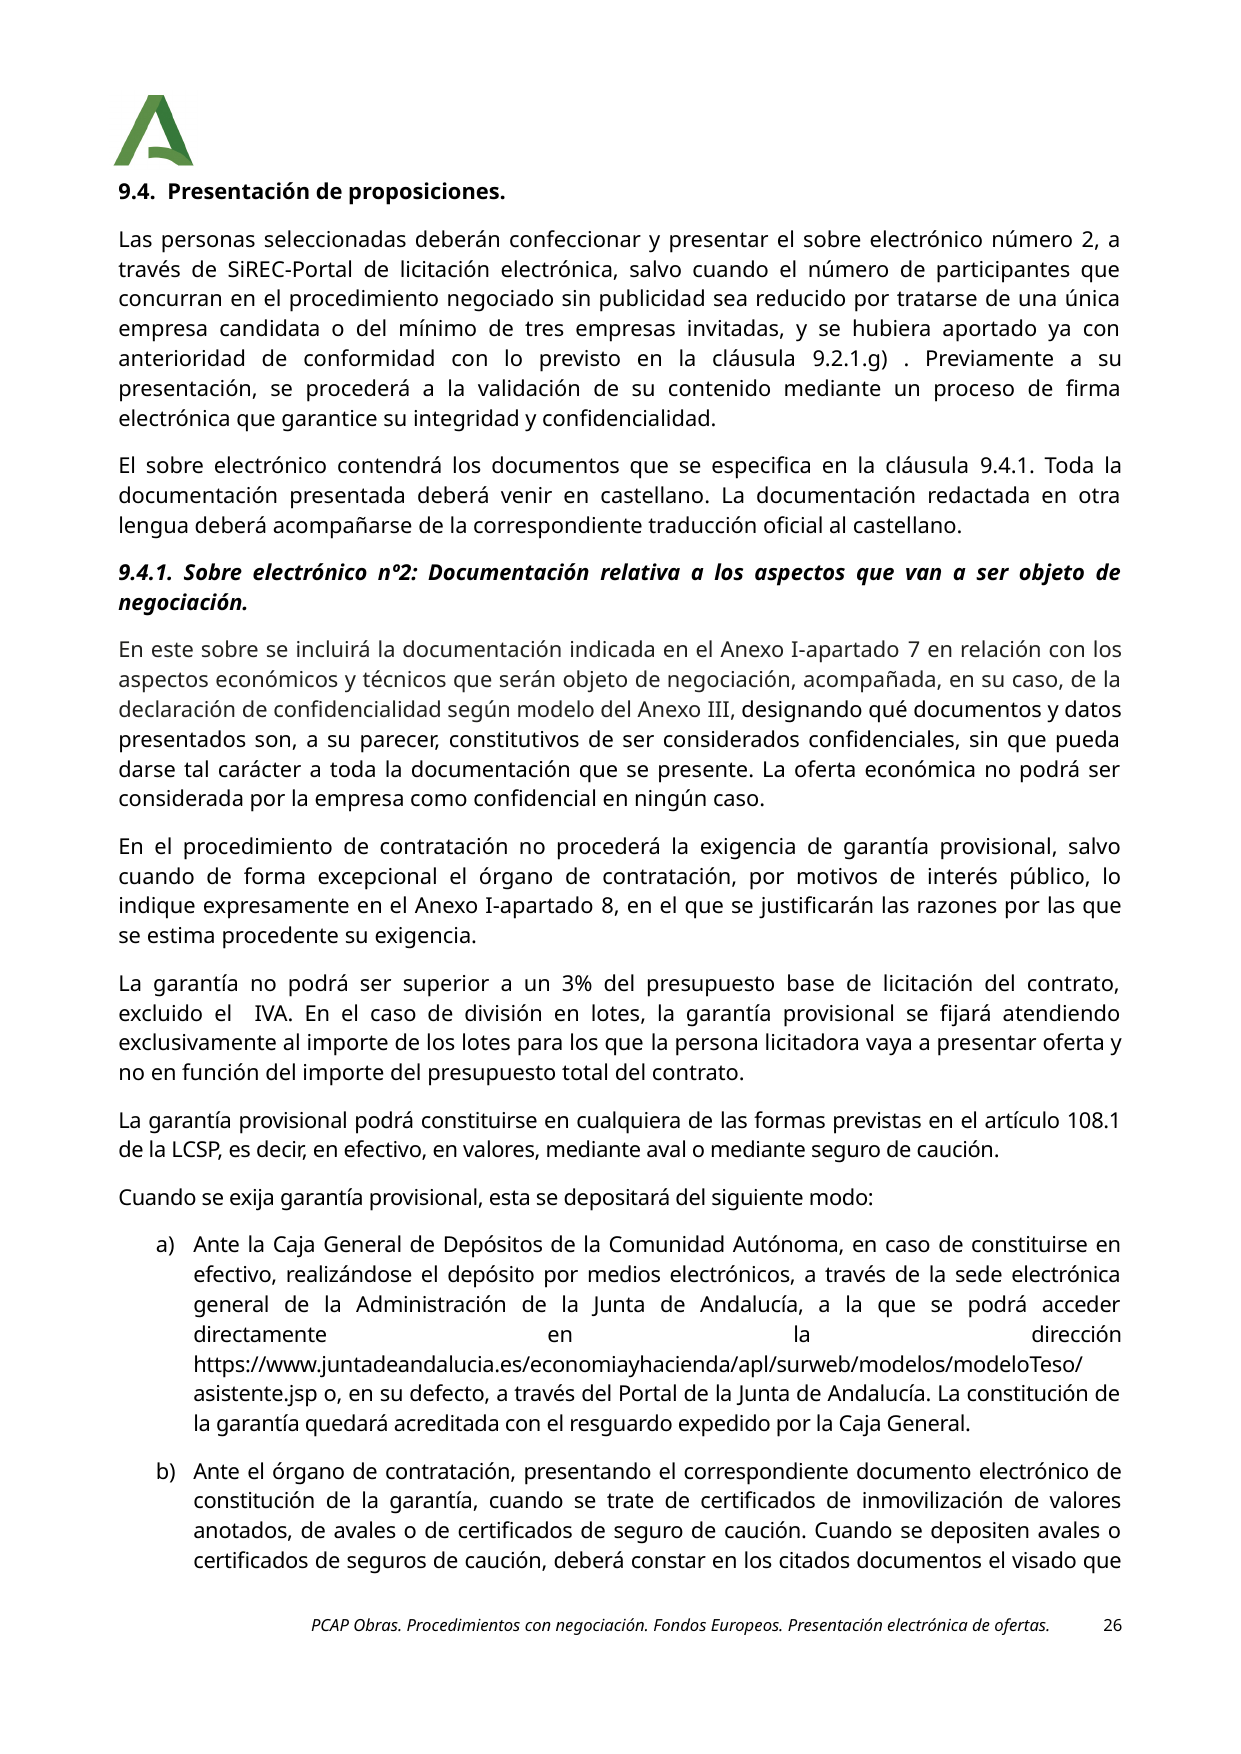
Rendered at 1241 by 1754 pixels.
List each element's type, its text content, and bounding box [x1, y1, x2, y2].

text La garantía no podrá ser superior a un 3% del presupuesto base de licitación del contrato, excluido el IVA. En el caso de división en lotes, la garantía provisional se fijará atendiendo exclusivamente al importe de los lotes para los que la persona licitadora vaya a presentar oferta y no en función del importe del presupuesto total del contrato. [118, 968, 1122, 1087]
picture [109, 90, 198, 170]
text Las personas seleccionadas deberán confeccionar y presentar el sobre electrónico número 2, a través de SiREC-Portal de licitación electrónica, salvo cuando el número de participantes que concurran en el procedimiento negociado sin publicidad sea reducido por tratarse de una única empresa candidata o del mínimo de tres empresas invitadas, y se hubiera aportado ya con anterioridad de conformidad con lo previsto en la cláusula 9.2.1.g) . Previamente a su presentación, se procederá a la validación de su contenido mediante un proceso de firma electrónica que garantice su integridad y confidencialidad. [118, 224, 1122, 432]
subtitle 9.4.1. Sobre electrónico nº2: Documentación relativa a los aspectos que van a ser objeto de negociación. [118, 557, 1122, 617]
text La garantía provisional podrá constituirse en cualquiera de las formas previstas en el artículo 108.1 de la LCSP, es decir, en efectivo, en valores, mediante aval o mediante seguro de caución. [118, 1105, 1122, 1164]
text Cuando se exija garantía provisional, esta se depositará del siguiente modo: [118, 1182, 1122, 1212]
text El sobre electrónico contendrá los documentos que se especifica en la cláusula 9.4.1. Toda la documentación presentada deberá venir en castellano. La documentación redactada en otra lengua deberá acompañarse de la correspondiente traducción oficial al castellano. [118, 450, 1122, 539]
subtitle 9.4. Presentación de proposiciones. [118, 176, 1122, 206]
list Ante la Caja General de Depósitos de la Comunidad Autónoma, en caso de constituirse en efectivo, realizándose el depósito por medios electrónicos, a través de la sede electrónica general de la Administración de la Junta de Andalucía, a la que se podrá acceder directamente en la dirección https://www.juntadeandalucia.es/economiayhacienda/apl/surweb/modelos/modeloTeso/asistente.jsp o, en su defecto, a través del Portal de la Junta de Andalucía. La constitución de la garantía quedará acreditada con el resguardo expedido por la Caja General. [156, 1229, 1122, 1438]
text En el procedimiento de contratación no procederá la exigencia de garantía provisional, salvo cuando de forma excepcional el órgano de contratación, por motivos de interés público, lo indique expresamente en el Anexo I-apartado 8, en el que se justificarán las razones por las que se estima procedente su exigencia. [118, 831, 1122, 950]
list Ante el órgano de contratación, presentando el correspondiente documento electrónico de constitución de la garantía, cuando se trate de certificados de inmovilización de valores anotados, de avales o de certificados de seguro de caución. Cuando se depositen avales o certificados de seguros de caución, deberá constar en los citados documentos el visado que [156, 1456, 1122, 1575]
text En este sobre se incluirá la documentación indicada en el Anexo I-apartado 7 en relación con los aspectos económicos y técnicos que serán objeto de negociación, acompañada, en su caso, de la declaración de confidencialidad según modelo del Anexo III, designando qué documentos y datos presentados son, a su parecer, constitutivos de ser considerados confidenciales, sin que pueda darse tal carácter a toda la documentación que se presente. La oferta económica no podrá ser considerada por la empresa como confidencial en ningún caso. [118, 634, 1122, 813]
